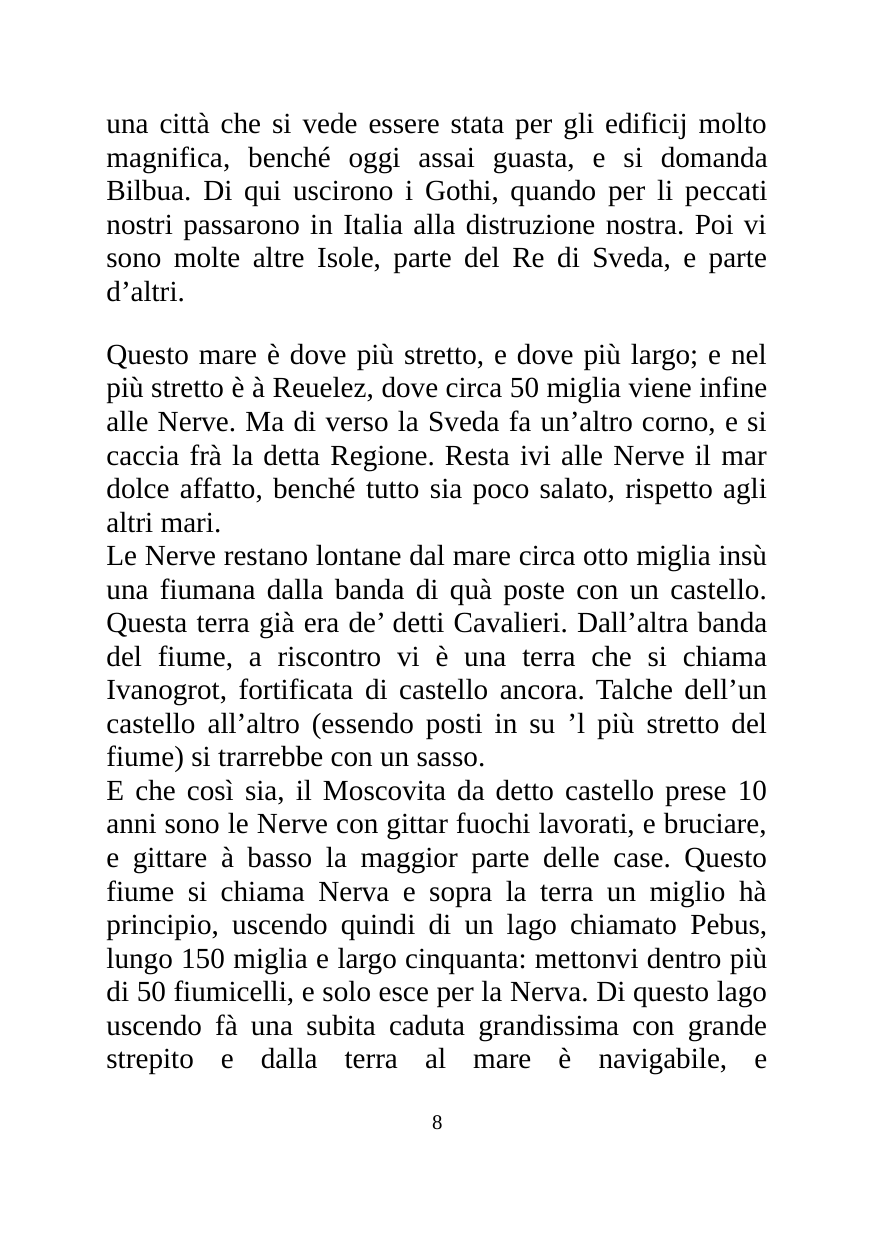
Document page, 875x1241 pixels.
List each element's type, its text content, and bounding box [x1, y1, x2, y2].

text Questo mare è dove più stretto, e dove più largo; e nel più stretto è à Reuelez, dove circa 50 miglia viene infine alle Nerve. Ma di verso la Sveda fa un’altro corno, e si caccia frà la detta Regione. Resta ivi alle Nerve il mar dolce affatto, benché tutto sia poco salato, rispetto agli altri mari. [106, 337, 768, 538]
text Le Nerve restano lontane dal mare circa otto miglia insù una fiumana dalla banda di quà poste con un castello. Questa terra già era de’ detti Cavalieri. Dall’altra banda del fiume, a riscontro vi è una terra che si chiama Ivanogrot, fortificata di castello ancora. Talche dell’un castello all’altro (essendo posti in su ’l più stretto del fiume) si trarrebbe con un sasso. [106, 538, 768, 773]
text E che così sia, il Moscovita da detto castello prese 10 anni sono le Nerve con gittar fuochi lavorati, e bruciare, e gittare à basso la maggior parte delle case. Questo fiume si chiama Nerva e sopra la terra un miglio hà principio, uscendo quindi di un lago chiamato Pebus, lungo 150 miglia e largo cinquanta: mettonvi dentro più di 50 fiumicelli, e solo esce per la Nerva. Di questo lago uscendo fà una subita caduta grandissima con grande strepito e dalla terra al mare è navigabile, e [106, 773, 768, 1075]
text una città che si vede essere stata per gli edificij molto magnifica, benché oggi assai guasta, e si domanda Bilbua. Di qui uscirono i Gothi, quando per li peccati nostri passarono in Italia alla distruzione nostra. Poi vi sono molte altre Isole, parte del Re di Sveda, e parte d’altri. [106, 106, 768, 307]
